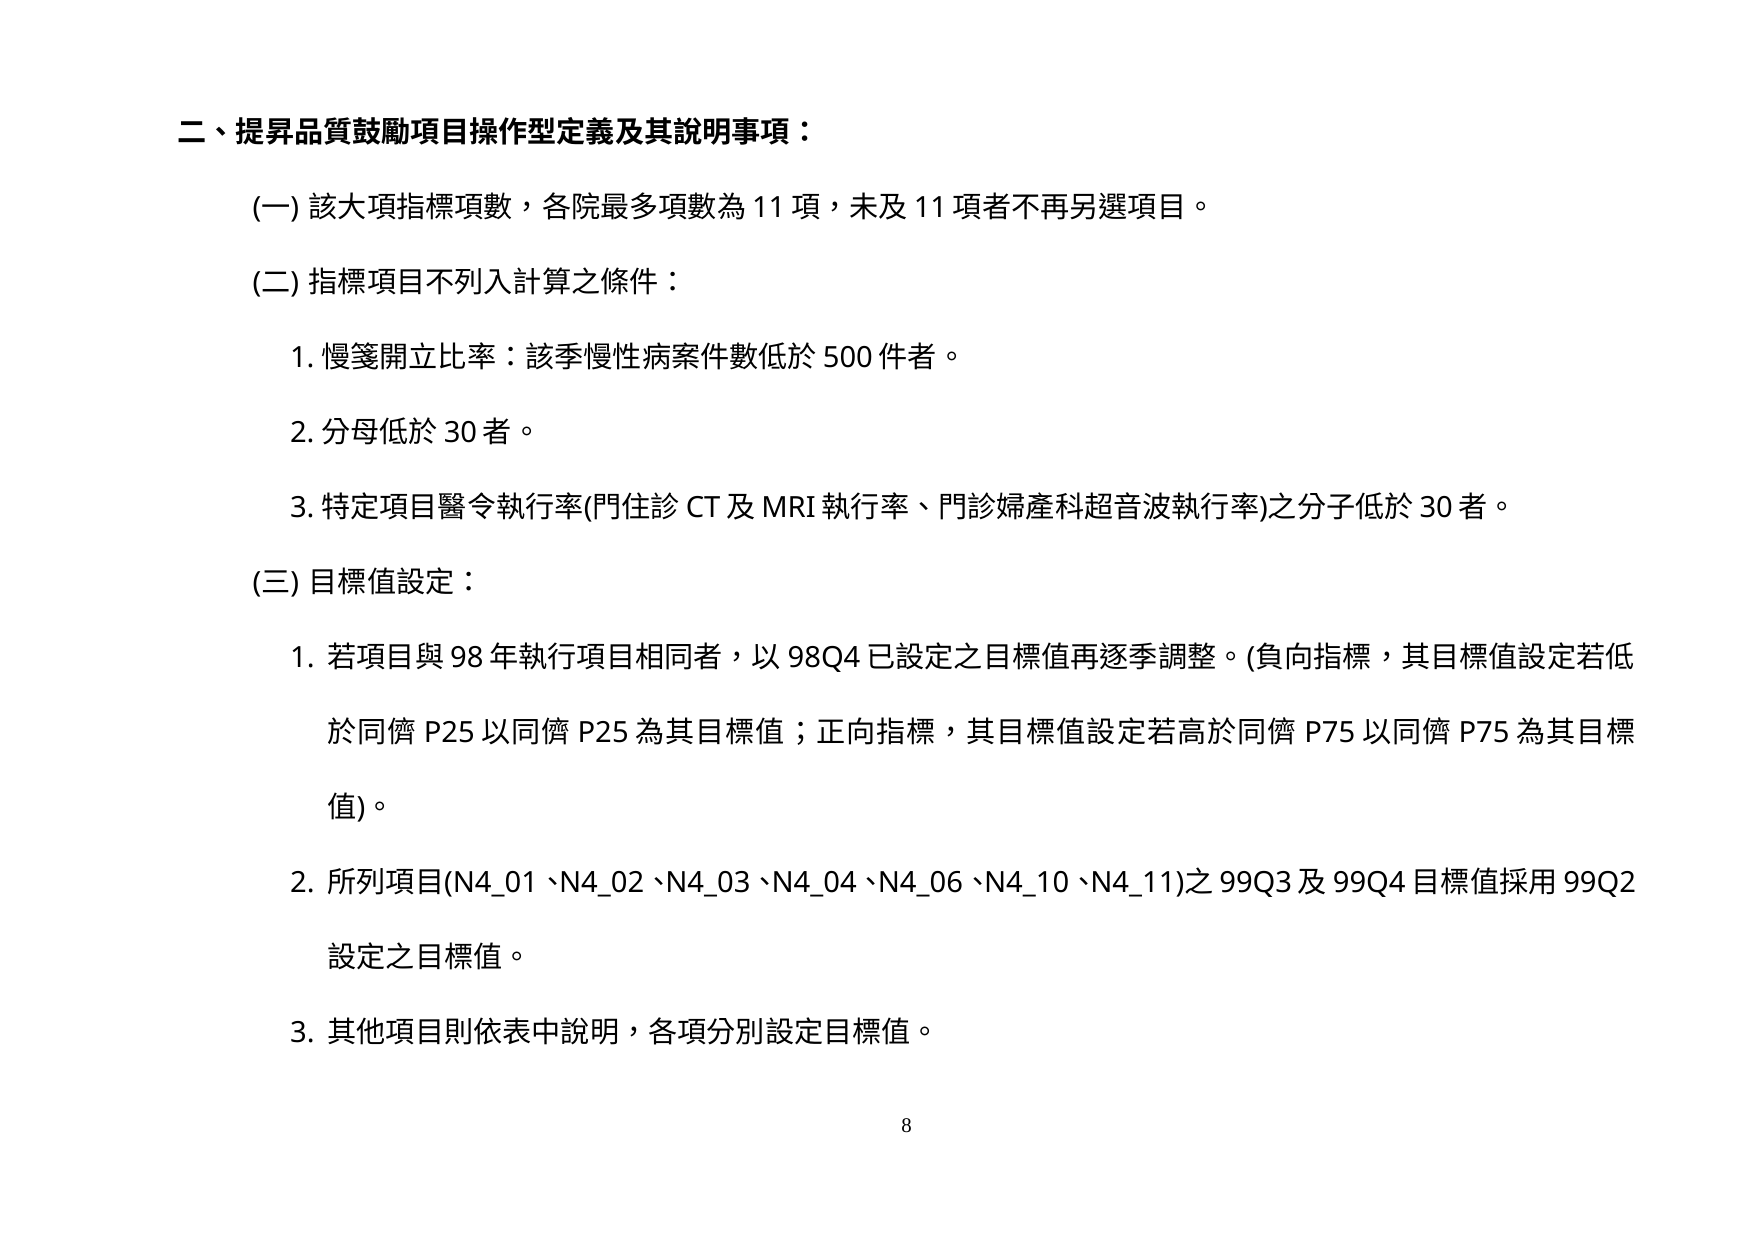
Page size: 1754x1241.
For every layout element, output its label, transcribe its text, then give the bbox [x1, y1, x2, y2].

list 分母低於30者。 [290, 392, 1636, 467]
list 慢箋開立比率：該季慢性病案件數低於500件者。 [290, 317, 1636, 392]
list 指標項目不列入計算之條件： [252, 242, 1636, 317]
list 所列項目(N4_01、N4_02、N4_03、N4_04、N4_06、N4_10、N4_11)之99Q3及99Q4目標值採用99Q2設定之目標值。 [290, 842, 1636, 992]
list 其他項目則依表中說明，各項分別設定目標值。 [290, 992, 1636, 1067]
list 該大項指標項數，各院最多項數為11項，未及11項者不再另選項目。 [252, 167, 1636, 242]
text 二、提昇品質鼓勵項目操作型定義及其說明事項： [177, 92, 1636, 167]
list 目標值設定： [252, 542, 1636, 617]
list 特定項目醫令執行率(門住診CT及MRI執行率、門診婦產科超音波執行率)之分子低於30者。 [290, 467, 1636, 542]
list 若項目與98年執行項目相同者，以98Q4已設定之目標值再逐季調整。(負向指標，其目標值設定若低於同儕P25以同儕P25為其目標值；正向指標，其目標值設定若高於同儕P75以同儕P75為其目標值)。 [290, 617, 1636, 842]
